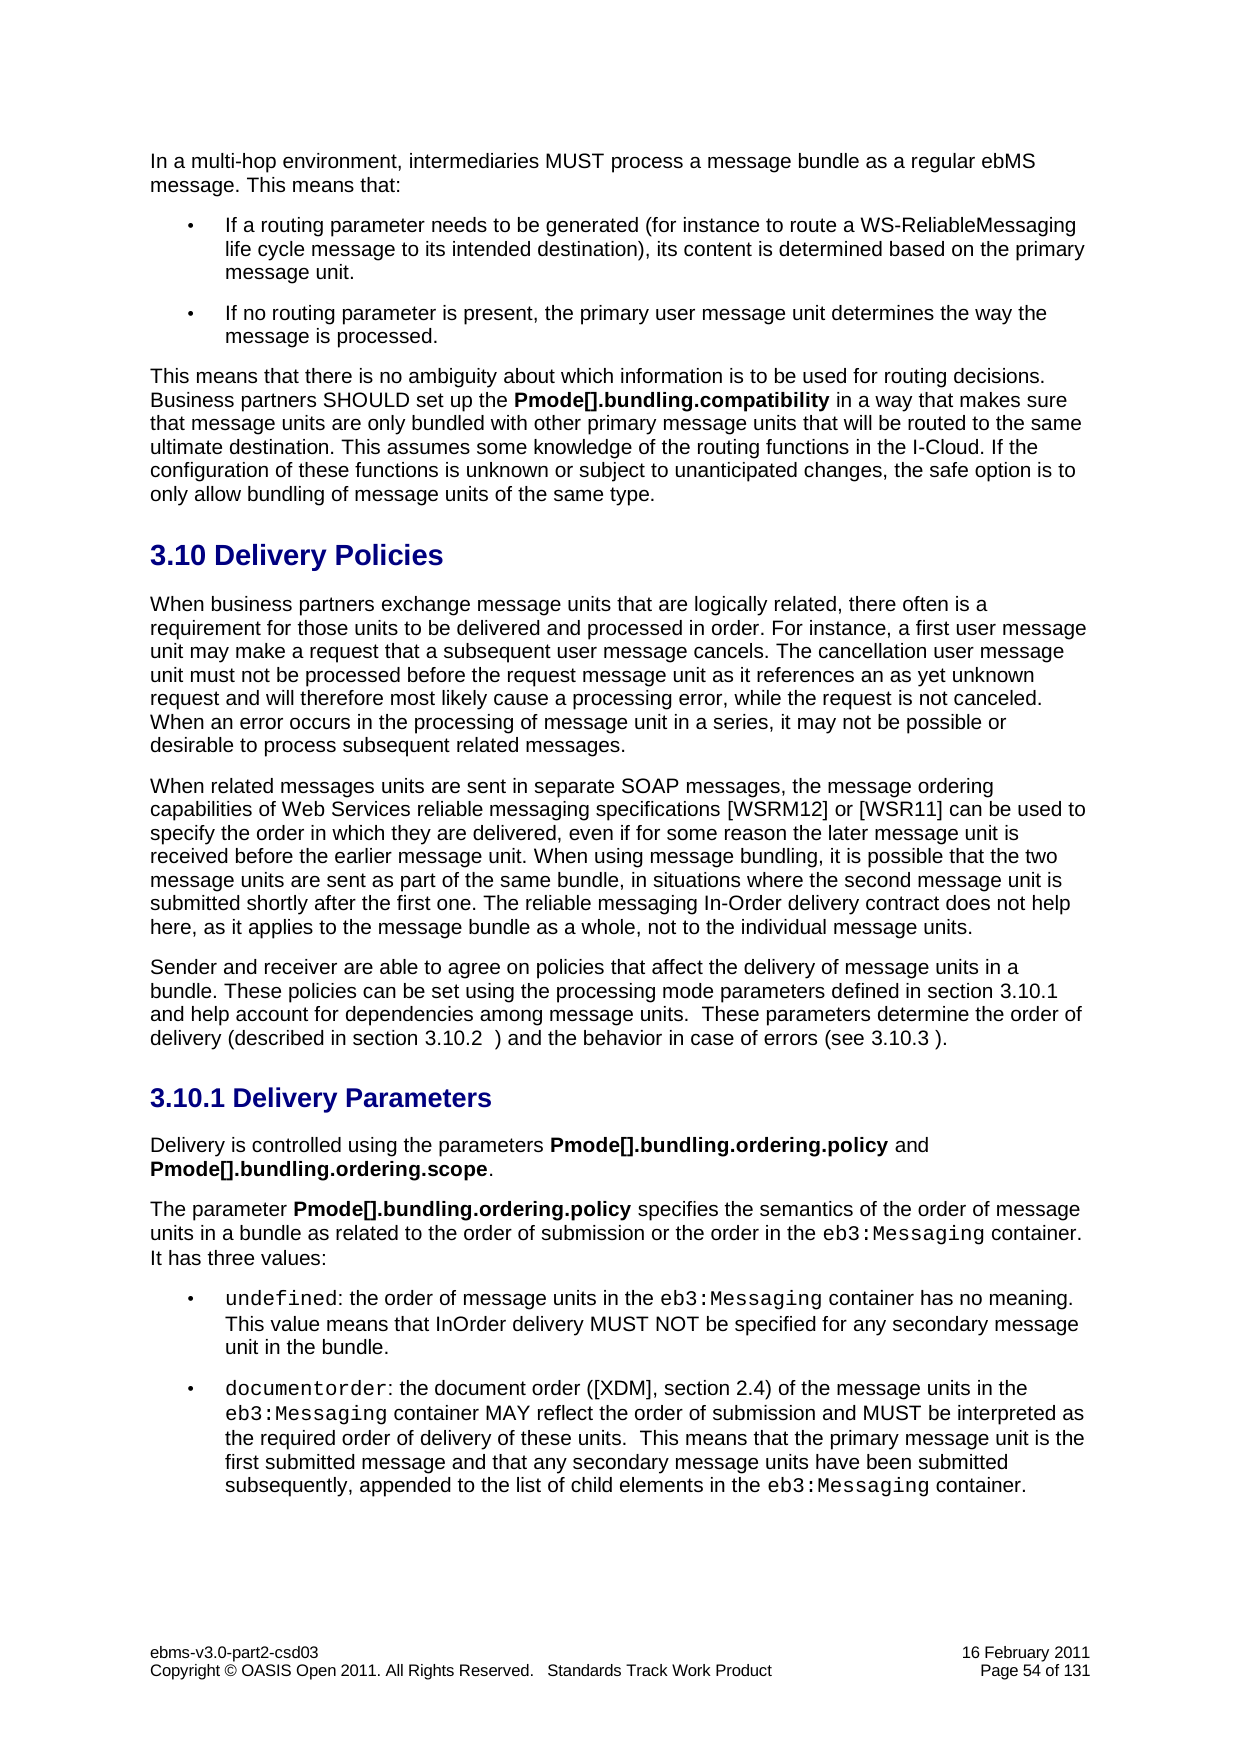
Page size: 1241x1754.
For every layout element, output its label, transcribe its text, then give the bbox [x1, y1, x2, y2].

text In a multi-hop environment, intermediaries MUST process a message bundle as a regular ebMS message. This means that: [150, 150, 1090, 197]
list undefined: the order of message units in the eb3:Messaging container has no meaning. This value means that InOrder delivery MUST NOT be specified for any secondary message unit in the bundle. [187, 1287, 1090, 1359]
text Delivery is controlled using the parameters Pmode[].bundling.ordering.policy and Pmode[].bundling.ordering.scope. [150, 1134, 1090, 1181]
text The parameter Pmode[].bundling.ordering.policy specifies the semantics of the order of message units in a bundle as related to the order of submission or the order in the eb3:Messaging container. It has three values: [150, 1198, 1090, 1270]
text When business partners exchange message units that are logically related, there often is a requirement for those units to be delivered and processed in order. For instance, a first user message unit may make a request that a subsequent user message cancels. The cancellation user message unit must not be processed before the request message unit as it references an as yet unknown request and will therefore most likely cause a processing error, while the request is not canceled. When an error occurs in the processing of message unit in a series, it may not be possible or desirable to process subsequent related messages. [150, 593, 1090, 757]
subtitle Delivery Parameters [150, 1083, 1090, 1113]
subtitle Delivery Policies [150, 539, 1090, 572]
list documentorder: the document order ([XDM], section 2.4) of the message units in the eb3:Messaging container MAY reflect the order of submission and MUST be interpreted as the required order of delivery of these units. This means that the primary message unit is the first submitted message and that any secondary message units have been submitted subsequently, appended to the list of child elements in the eb3:Messaging container. [187, 1376, 1090, 1499]
text This means that there is no ambiguity about which information is to be used for routing decisions. Business partners SHOULD set up the Pmode[].bundling.compatibility in a way that makes sure that message units are only bundled with other primary message units that will be routed to the same ultimate destination. This assumes some knowledge of the routing functions in the I-Cloud. If the configuration of these functions is unknown or subject to unanticipated changes, the safe option is to only allow bundling of message units of the same type. [150, 365, 1090, 506]
list If no routing parameter is present, the primary user message unit determines the way the message is processed. [187, 301, 1090, 348]
list If a routing parameter needs to be generated (for instance to route a WS-ReliableMessaging life cycle message to its intended destination), its content is determined based on the primary message unit. [187, 214, 1090, 284]
text When related messages units are sent in separate SOAP messages, the message ordering capabilities of Web Services reliable messaging specifications [WSRM12] or [WSR11] can be used to specify the order in which they are delivered, even if for some reason the later message unit is received before the earlier message unit. When using message bundling, it is possible that the two message units are sent as part of the same bundle, in situations where the second message unit is submitted shortly after the first one. The reliable messaging In-Order delivery contract does not help here, as it applies to the message bundle as a whole, not to the individual message units. [150, 774, 1090, 939]
text Sender and receiver are able to agree on policies that affect the delivery of message units in a bundle. These policies can be set using the processing mode parameters defined in section 3.10.1 and help account for dependencies among message units. These parameters determine the order of delivery (described in section 3.10.2 ) and the behavior in case of errors (see 3.10.3 ). [150, 956, 1090, 1050]
